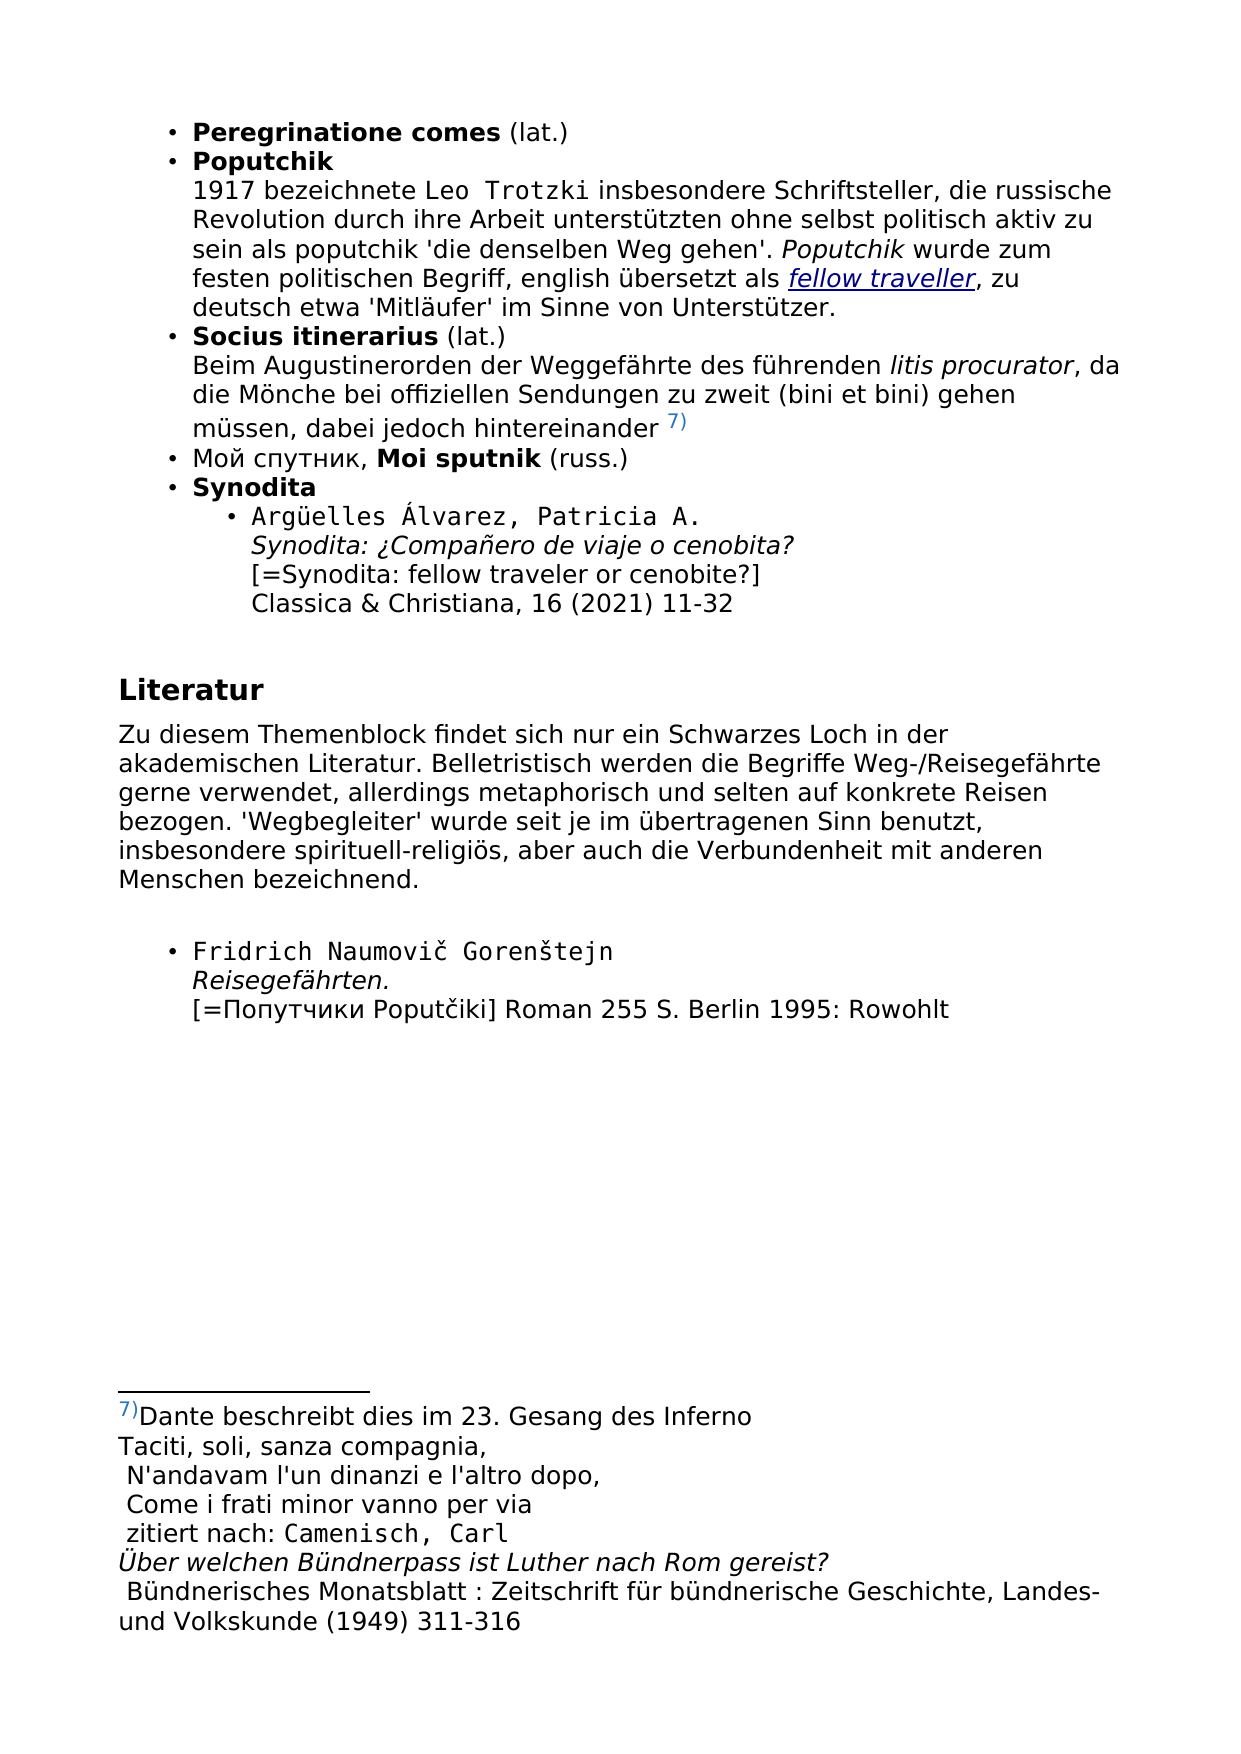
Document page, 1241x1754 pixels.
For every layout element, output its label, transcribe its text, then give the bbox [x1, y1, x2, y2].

list Poputchik 1917 bezeichnete Leo Trotzki insbesondere Schriftsteller, die russische Revolution durch ihre Arbeit unterstützten ohne selbst politisch aktiv zu sein als poputchik 'die denselben Weg gehen'. Poputchik wurde zum festen politischen Begriff, english übersetzt als fellow traveller, zu deutsch etwa 'Mitläufer' im Sinne von Unterstützer. [177, 147, 1122, 322]
list Socius itinerarius (lat.) Beim Augustinerorden der Weggefährte des führenden litis procurator, da die Mönche bei offiziellen Sendungen zu zweit (bini et bini) gehen müssen, dabei jedoch hintereinander [177, 322, 1122, 444]
list Synodita [177, 473, 1122, 502]
subtitle Literatur [118, 673, 1122, 707]
list Argüelles Álvarez, Patricia A. Synodita: ¿Compañero de viaje o cenobita? [=Synodita: fellow traveler or cenobite?] Classica & Christiana, 16 (2021) 11-32 [236, 502, 1122, 619]
list Peregrinatione comes (lat.) [177, 118, 1122, 147]
text Zu diesem Themenblock findet sich nur ein Schwarzes Loch in der akademischen Literatur. Belletristisch werden die Begriffe Weg-/Reisegefährte gerne verwendet, allerdings metaphorisch und selten auf konkrete Reisen bezogen. 'Wegbegleiter' wurde seit je im übertragenen Sinn benutzt, insbesondere spirituell-religiös, aber auch die Verbundenheit mit anderen Menschen bezeichnend. [118, 720, 1122, 895]
list Dante beschreibt dies im 23. Gesang des Inferno Taciti, soli, sanza compagnia, N'andavam l'un dinanzi e l'altro dopo, Come i frati minor vanno per via zitiert nach: Camenisch, Carl Über welchen Bündnerpass ist Luther nach Rom gereist? Bündnerisches Monatsblatt : Zeitschrift für bündnerische Geschichte, Landes- und Volkskunde (1949) 311-316 [118, 1398, 1122, 1636]
list Fridrich Naumovič Gorenštejn Reisegefährten. [=Попутчики Poputčiki] Roman 255 S. Berlin 1995: Rowohlt [177, 937, 1122, 1024]
list Мой спутник, Moi sputnik (russ.) [177, 444, 1122, 473]
